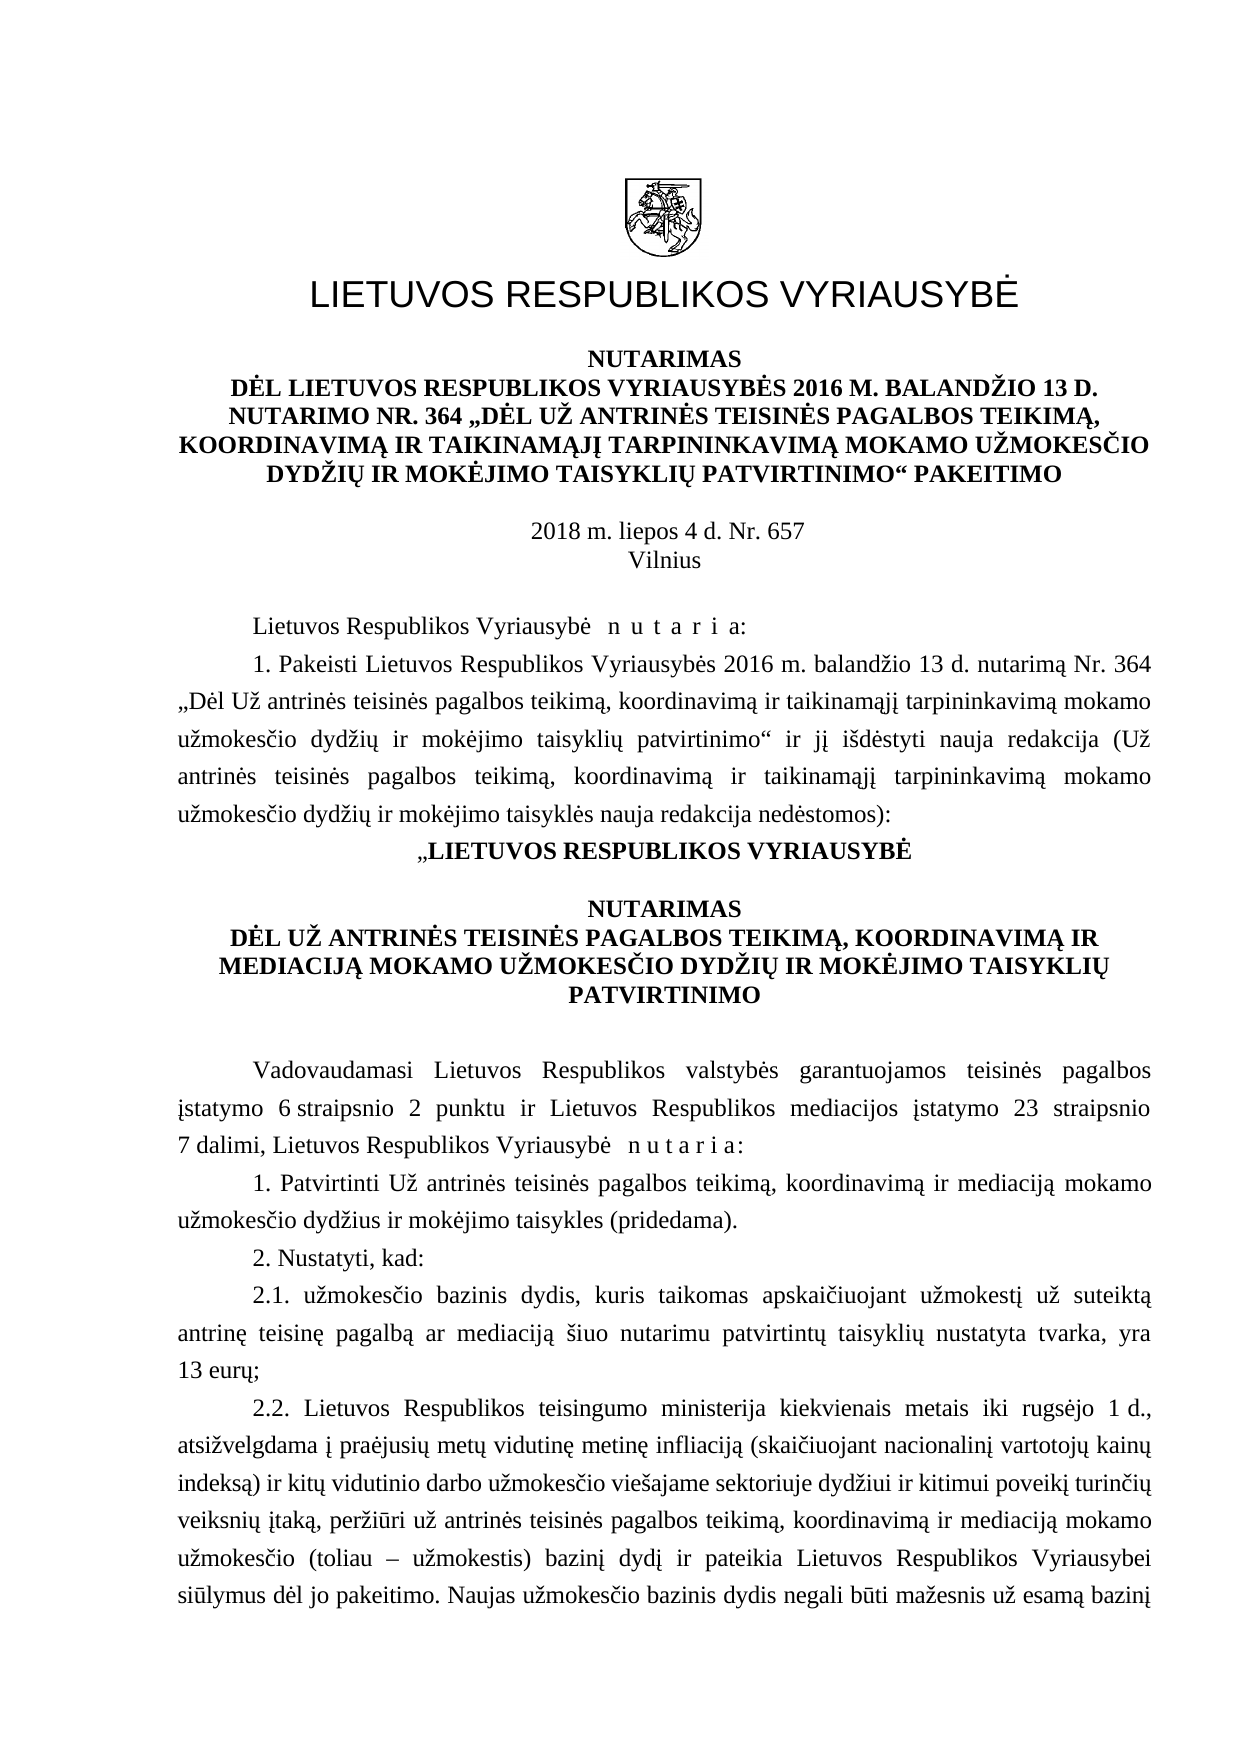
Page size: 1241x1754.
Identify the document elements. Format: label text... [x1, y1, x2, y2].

text 2.2. Lietuvos Respublikos teisingumo ministerija kiekvienais metais iki rugsėjo 1 d., atsižvelgdama į praėjusių metų vidutinę metinę infliaciją (skaičiuojant nacionalinį vartotojų kainų indeksą) ir kitų vidutinio darbo užmokesčio viešajame sektoriuje dydžiui ir kitimui poveikį turinčių veiksnių įtaką, peržiūri už antrinės teisinės pagalbos teikimą, koordinavimą ir mediaciją mokamo užmokesčio (toliau – užmokestis) bazinį dydį ir pateikia Lietuvos Respublikos Vyriausybei siūlymus dėl jo pakeitimo. Naujas užmokesčio bazinis dydis negali būti mažesnis už esamą bazinį [177, 1384, 1152, 1609]
text 2. Nustatyti, kad: [177, 1234, 1152, 1271]
text Vadovaudamasi Lietuvos Respublikos valstybės garantuojamos teisinės pagalbos įstatymo 6 straipsnio 2 punktu ir Lietuvos Respublikos mediacijos įstatymo 23 straipsnio 7 dalimi, Lietuvos Respublikos Vyriausybė nutaria: [177, 1046, 1152, 1159]
text Lietuvos Respublikos Vyriausybė [177, 272, 1152, 315]
text „LIETUVOS RESPUBLIKOS VYRIAUSYBĖ [177, 828, 1152, 865]
text NUTARIMAS [177, 894, 1152, 923]
text DĖL LIETUVOS RESPUBLIKOS VYRIAUSYBĖS 2016 M. BALANDŽIO 13 D. NUTARIMO NR. 364 „DĖL UŽ ANTRINĖS TEISINĖS PAGALBOS TEIKIMĄ, KOORDINAVIMĄ IR TAIKINAMĄJĮ TARPININKAVIMĄ MOKAMO UŽMOKESČIO DYDŽIŲ IR MOKĖJIMO TAISYKLIŲ PATVIRTINIMO“ PAKEITIMO [177, 373, 1152, 488]
text Lietuvos Respublikos Vyriausybė nutaria: [177, 603, 1152, 640]
text 2018 m. liepos 4 d. Nr. 657 [177, 516, 1152, 545]
text 1. Pakeisti Lietuvos Respublikos Vyriausybės 2016 m. balandžio 13 d. nutarimą Nr. 364 „Dėl Už antrinės teisinės pagalbos teikimą, koordinavimą ir taikinamąjį tarpininkavimą mokamo užmokesčio dydžių ir mokėjimo taisyklių patvirtinimo“ ir jį išdėstyti nauja redakcija (Už antrinės teisinės pagalbos teikimą, koordinavimą ir taikinamąjį tarpininkavimą mokamo užmokesčio dydžių ir mokėjimo taisyklės nauja redakcija nedėstomos): [177, 640, 1152, 828]
text 1. Patvirtinti Už antrinės teisinės pagalbos teikimą, koordinavimą ir mediaciją mokamo užmokesčio dydžius ir mokėjimo taisykles (pridedama). [177, 1159, 1152, 1234]
text nutarimas [177, 344, 1152, 373]
text DĖL UŽ ANTRINĖS TEISINĖS PAGALBOS TEIKIMĄ, KOORDINAVIMĄ IR MEDIACIJĄ MOKAMO UŽMOKESČIO DYDŽIŲ IR MOKĖJIMO TAISYKLIŲ PATVIRTINIMO [177, 923, 1152, 1009]
text Vilnius [177, 545, 1152, 574]
text 2.1. užmokesčio bazinis dydis, kuris taikomas apskaičiuojant užmokestį už suteiktą antrinę teisinę pagalbą ar mediaciją šiuo nutarimu patvirtintų taisyklių nustatyta tvarka, yra 13 eurų; [177, 1271, 1152, 1384]
